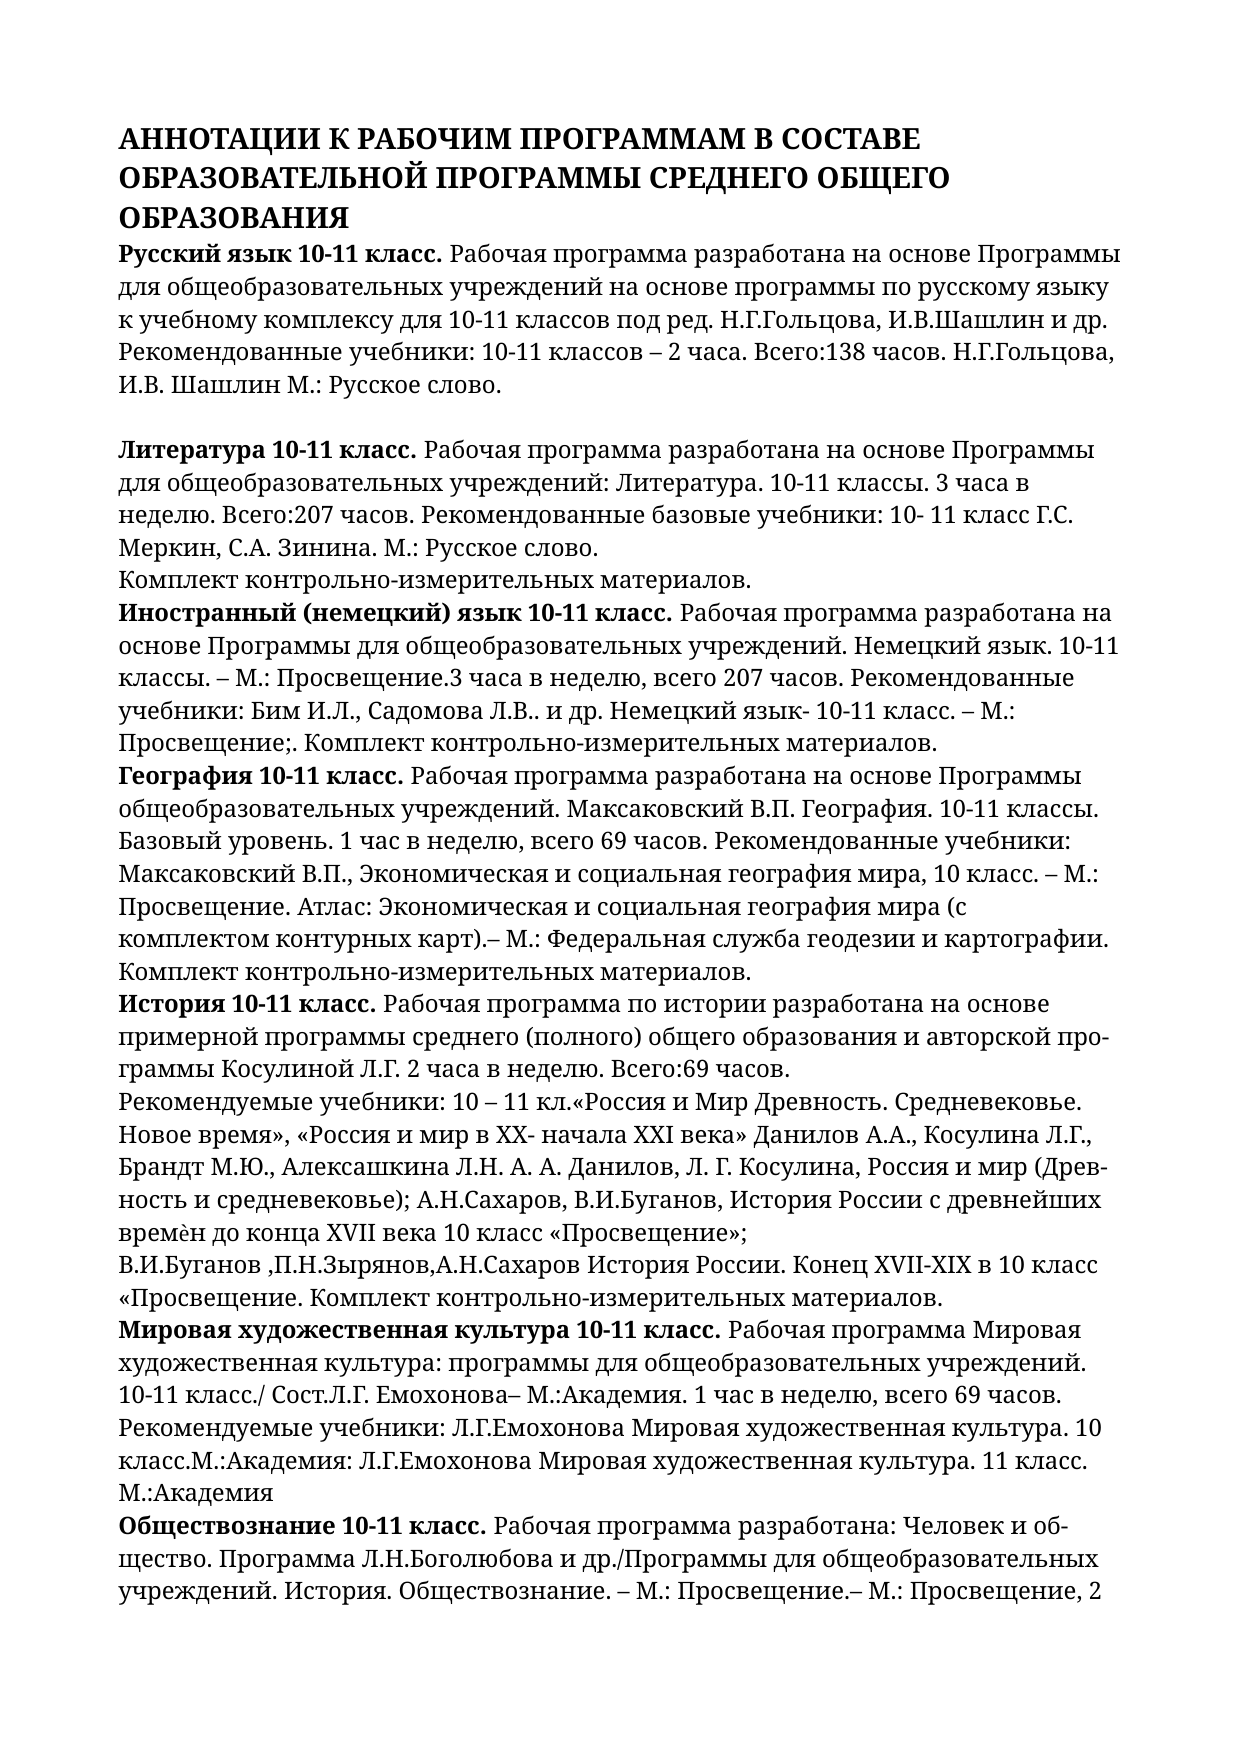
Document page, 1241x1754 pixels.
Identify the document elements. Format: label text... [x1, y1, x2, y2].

text Литература 10-11 класс. Рабочая программа разработана на основе Программы для общеобразовательных учреждений: Литература. 10-11 классы. 3 часа в неделю. Всего:207 часов. Рекомендованные базовые учебники: 10- 11 класс Г.С. Меркин, С.А. Зинина. М.: Русское слово. [118, 433, 1122, 563]
text Мировая художественная культура 10-11 класс. Рабочая программа Мировая художественная культура: программы для общеобразовательных учреждений. 10-11 класс./ Сост.Л.Г. Емохонова– М.:Академия. 1 час в неделю, всего 69 часов. Рекомендуемые учебники: Л.Г.Емохонова Мировая художественная культура. 10 класс.М.:Академия: Л.Г.Емохонова Мировая художественная культура. 11 класс. М.:Академия [118, 1313, 1122, 1509]
text История 10-11 класс. Рабочая программа по истории разработана на основе примерной программы среднего (полного) общего образования и авторской про-граммы Косулиной Л.Г. 2 часа в неделю. Всего:69 часов. [118, 987, 1122, 1085]
text Обществознание 10-11 класс. Рабочая программа разработана: Человек и об-щество. Программа Л.Н.Боголюбова и др./Программы для общеобразовательных учреждений. История. Обществознание. – М.: Просвещение.– М.: Просвещение, 2 [118, 1509, 1122, 1607]
text Рекомендуемые учебники: 10 – 11 кл.«Россия и Мир Древность. Средневековье. Новое время», «Россия и мир в XX- начала XXI века» Данилов А.А., Косулина Л.Г., Брандт М.Ю., Алексашкина Л.Н. А. А. Данилов, Л. Г. Косулина, Россия и мир (Древ-ность и средневековье); А.Н.Сахаров, В.И.Буганов, История России с древнейших времѐн до конца XVII века 10 класс «Просвещение»; В.И.Буганов ,П.Н.Зырянов,А.Н.Сахаров История России. Конец XVII-XIX в 10 класс «Просвещение. Комплект контрольно-измерительных материалов. [118, 1085, 1122, 1313]
text География 10-11 класс. Рабочая программа разработана на основе Программы общеобразовательных учреждений. Максаковский В.П. География. 10-11 классы. Базовый уровень. 1 час в неделю, всего 69 часов. Рекомендованные учебники: Максаковский В.П., Экономическая и социальная география мира, 10 класс. – М.: Просвещение. Атлас: Экономическая и социальная география мира (с комплектом контурных карт).– М.: Федеральная служба геодезии и картографии. Комплект контрольно-измерительных материалов. [118, 759, 1122, 987]
text Русский язык 10-11 класс. Рабочая программа разработана на основе Программы для общеобразовательных учреждений на основе программы по русскому языку к учебному комплексу для 10-11 классов под ред. Н.Г.Гольцова, И.В.Шашлин и др. Рекомендованные учебники: 10-11 классов – 2 часа. Всего:138 часов. Н.Г.Гольцова, И.В. Шашлин М.: Русское слово. [118, 237, 1122, 400]
text Иностранный (немецкий) язык 10-11 класс. Рабочая программа разработана на основе Программы для общеобразовательных учреждений. Немецкий язык. 10-11 классы. – М.: Просвещение.3 часа в неделю, всего 207 часов. Рекомендованные учебники: Бим И.Л., Садомова Л.В.. и др. Немецкий язык- 10-11 класс. – М.: Просвещение;. Комплект контрольно-измерительных материалов. [118, 596, 1122, 759]
text Комплект контрольно-измерительных материалов. [118, 563, 1122, 596]
text АННОТАЦИИ К РАБОЧИМ ПРОГРАММАМ В СОСТАВЕ ОБРАЗОВАТЕЛЬНОЙ ПРОГРАММЫ СРЕДНЕГО ОБЩЕГО ОБРАЗОВАНИЯ [118, 118, 1122, 237]
